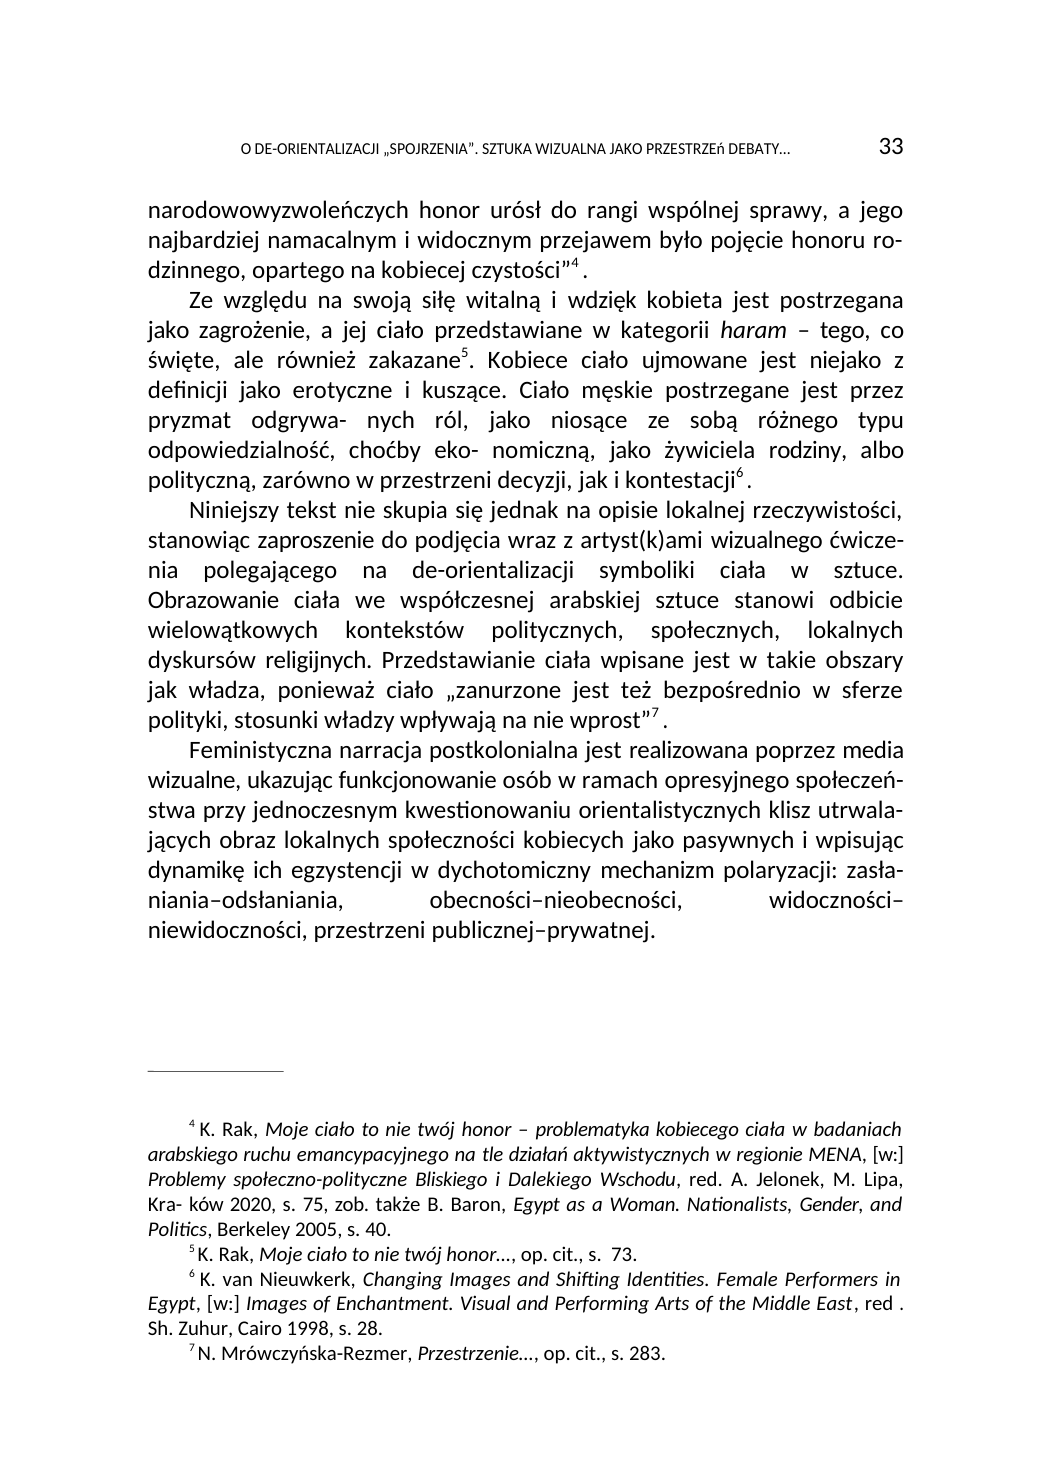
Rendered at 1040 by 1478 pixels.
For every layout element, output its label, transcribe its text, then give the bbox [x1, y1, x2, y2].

text Feministyczna narracja postkolonialna jest realizowana poprzez media wizualne, ukazując funkcjonowanie osób w ramach opresyjnego społeczeń- stwa przy jednoczesnym kwestionowaniu orientalistycznych klisz utrwala- jących obraz lokalnych społeczności kobiecych jako pasywnych i wpisując dynamikę ich egzystencji w dychotomiczny mechanizm polaryzacji: zasła- niania–odsłaniania, obecności–nieobecności, widoczności–niewidoczności, przestrzeni publicznej–prywatnej. [148, 734, 904, 944]
text narodowowyzwoleńczych honor urósł do rangi wspólnej sprawy, a jego najbardziej namacalnym i widocznym przejawem było pojęcie honoru ro- dzinnego, opartego na kobiecej czystości”4 . [148, 194, 904, 284]
text 7 N. Mrówczyńska-Rezmer, Przestrzenie…, op. cit., s. 283. [189, 1340, 914, 1365]
text 4 K. Rak, Moje ciało to nie twój honor – problematyka kobiecego ciała w badaniach arabskiego ruchu emancypacyjnego na tle działań aktywistycznych w regionie MENA, [w:] Problemy społeczno-polityczne Bliskiego i Dalekiego Wschodu, red. A. Jelonek, M. Lipa, Kra- ków 2020, s. 75, zob. także B. Baron, Egypt as a Woman. Nationalists, Gender, and Politics, Berkeley 2005, s. 40. [148, 1116, 904, 1241]
text 5 K. Rak, Moje ciało to nie twój honor…, op. cit., s. 73. [189, 1241, 914, 1266]
text Ze względu na swoją siłę witalną i wdzięk kobieta jest postrzegana jako zagrożenie, a jej ciało przedstawiane w kategorii haram – tego, co święte, ale również zakazane5. Kobiece ciało ujmowane jest niejako z definicji jako erotyczne i kuszące. Ciało męskie postrzegane jest przez pryzmat odgrywa- nych ról, jako niosące ze sobą różnego typu odpowiedzialność, choćby eko- nomiczną, jako żywiciela rodziny, albo polityczną, zarówno w przestrzeni decyzji, jak i kontestacji6 . [148, 284, 904, 494]
text Niniejszy tekst nie skupia się jednak na opisie lokalnej rzeczywistości, stanowiąc zaproszenie do podjęcia wraz z artyst(k)ami wizualnego ćwicze- nia polegającego na de-orientalizacji symboliki ciała w sztuce. Obrazowanie ciała we współczesnej arabskiej sztuce stanowi odbicie wielowątkowych kontekstów politycznych, społecznych, lokalnych dyskursów religijnych. Przedstawianie ciała wpisane jest w takie obszary jak władza, ponieważ ciało „zanurzone jest też bezpośrednio w sferze polityki, stosunki władzy wpływają na nie wprost”7 . [148, 494, 904, 734]
text 6 K. van Nieuwkerk, Changing Images and Shifting Identities. Female Performers in Egypt, [w:] Images of Enchantment. Visual and Performing Arts of the Middle East, red . Sh. Zuhur, Cairo 1998, s. 28. [148, 1266, 904, 1340]
